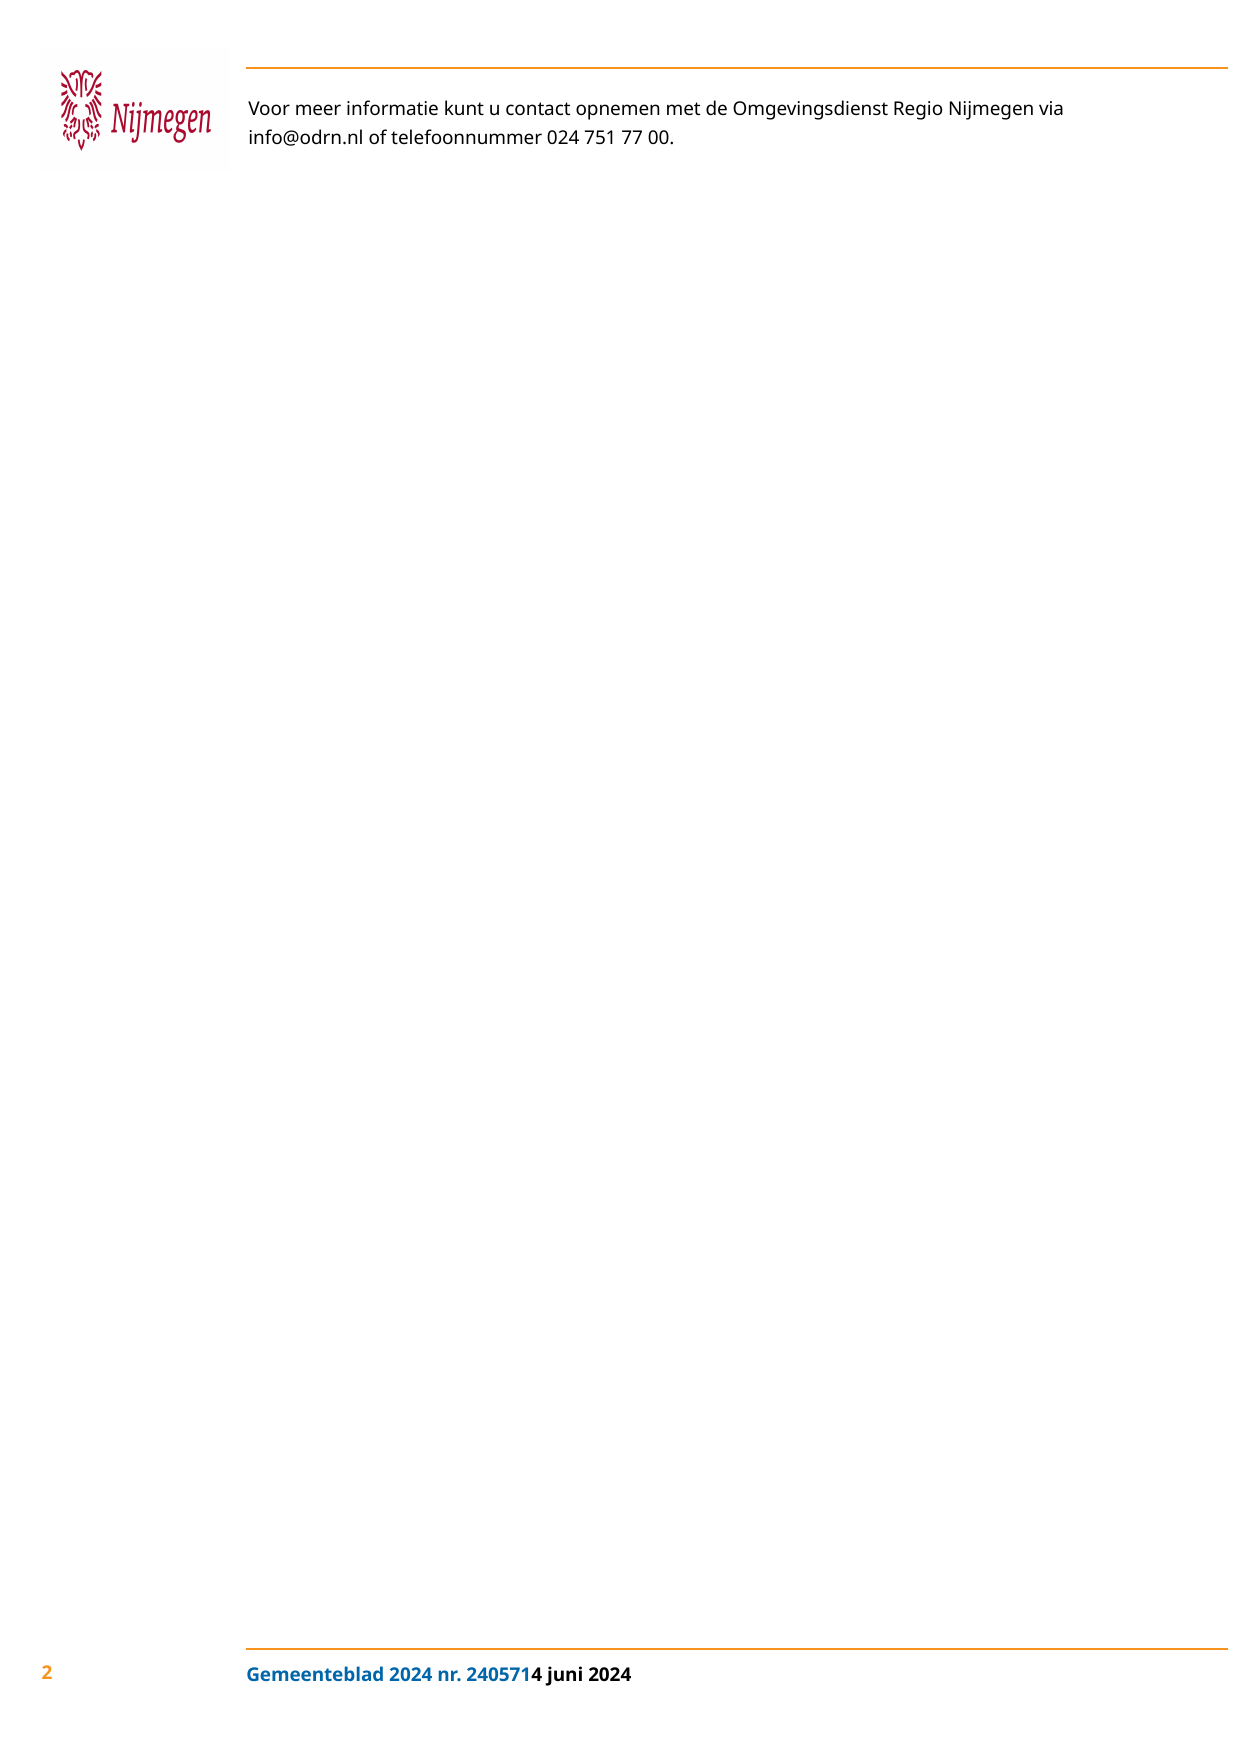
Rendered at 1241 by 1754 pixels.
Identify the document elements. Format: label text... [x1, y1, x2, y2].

picture [41, 47, 231, 172]
text Voor meer informatie kunt u contact opnemen met de Omgevingsdienst Regio Nijmegen via info@odrn.nl of telefoonnummer 024 751 77 00. [248, 95, 1152, 150]
